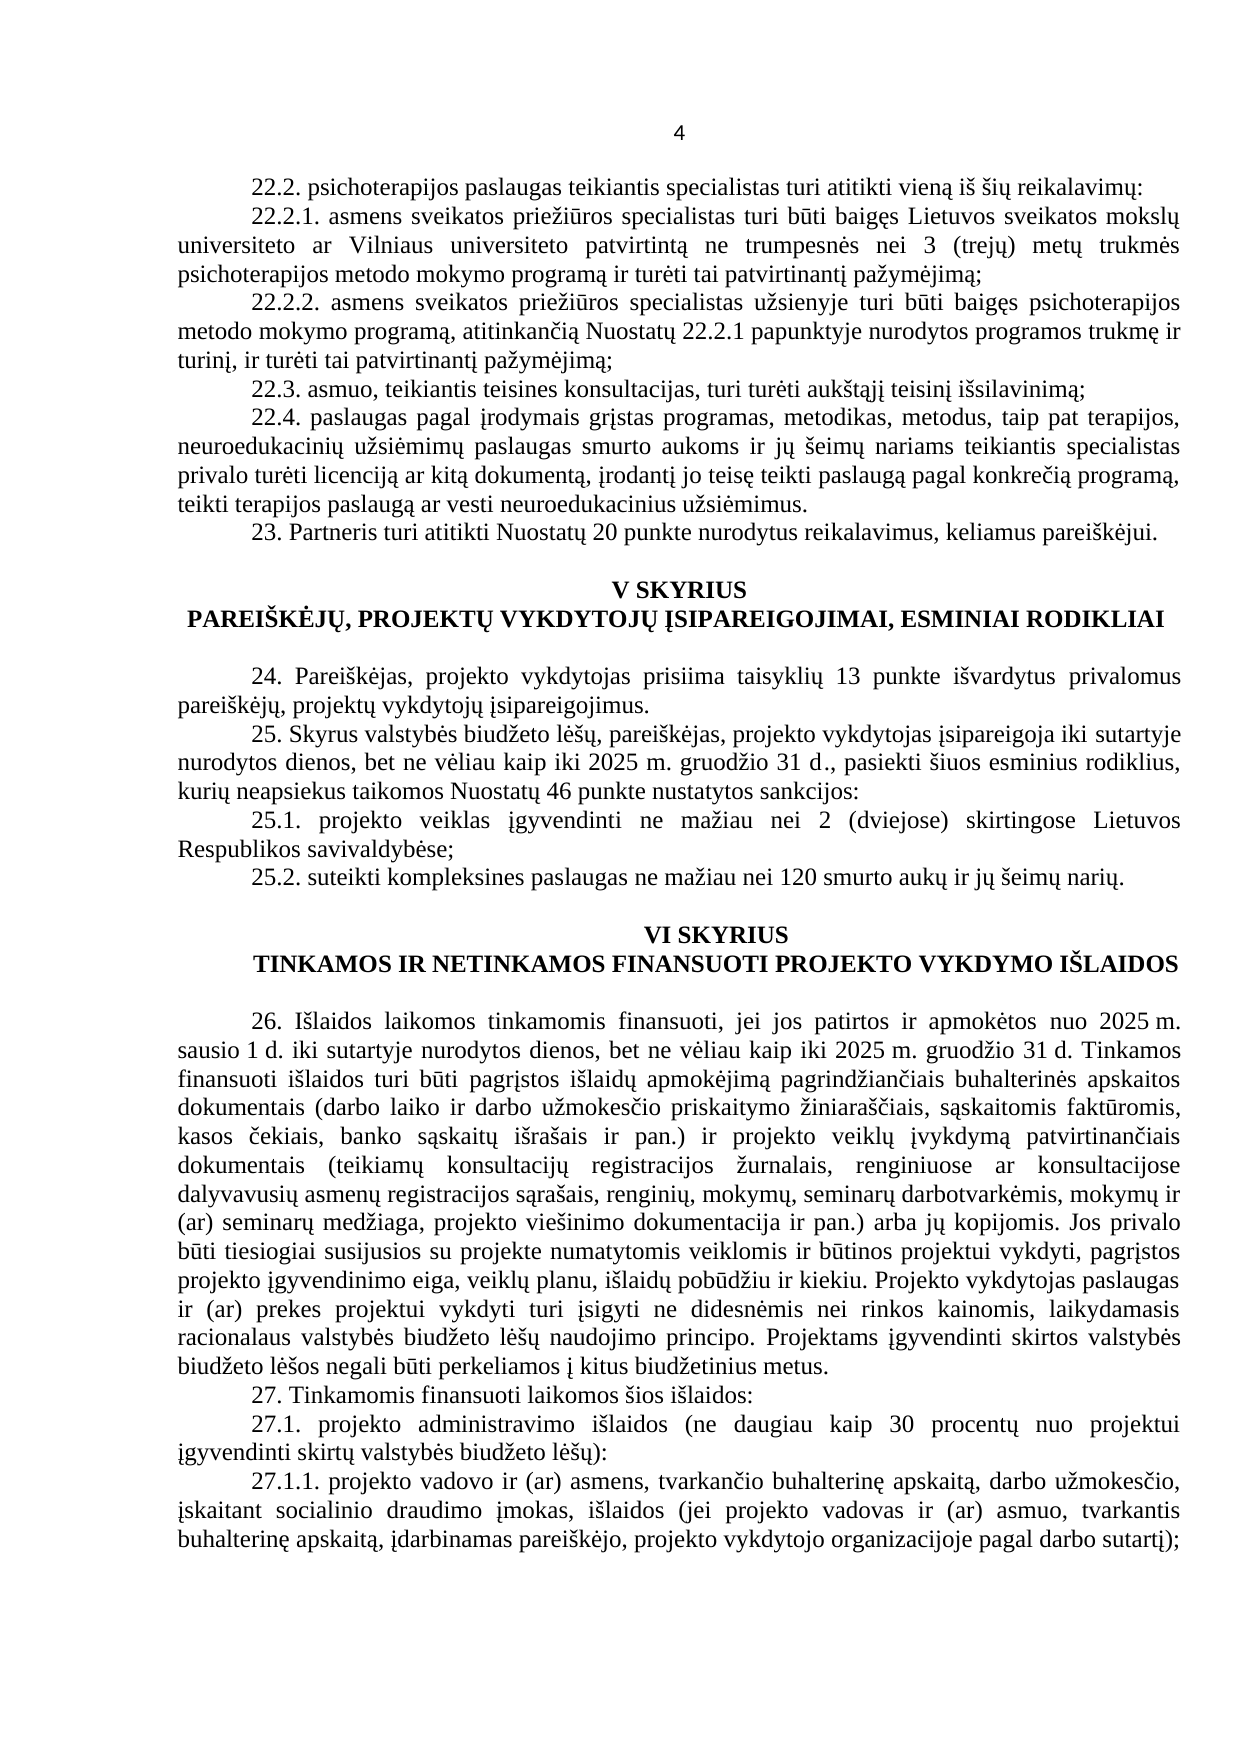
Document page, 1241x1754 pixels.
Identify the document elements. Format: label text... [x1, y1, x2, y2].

text VI SKYRIUS [177, 920, 1181, 949]
text 22.2. psichoterapijos paslaugas teikiantis specialistas turi atitikti vieną iš šių reikalavimų: [177, 172, 1181, 201]
text V SKYRIUS [177, 575, 1181, 604]
text 25.1. projekto veiklas įgyvendinti ne mažiau nei 2 (dviejose) skirtingose Lietuvos Respublikos savivaldybėse; [177, 805, 1181, 862]
text 22.3. asmuo, teikiantis teisines konsultacijas, turi turėti aukštąjį teisinį išsilavinimą; [177, 374, 1181, 402]
text 24. Pareiškėjas, projekto vykdytojas prisiima taisyklių 13 punkte išvardytus privalomus pareiškėjų, projektų vykdytojų įsipareigojimus. [177, 661, 1181, 719]
text 25. Skyrus valstybės biudžeto lėšų, pareiškėjas, projekto vykdytojas įsipareigoja iki sutartyje nurodytos dienos, bet ne vėliau kaip iki 2025 m. gruodžio 31 d., pasiekti šiuos esminius rodiklius, kurių neapsiekus taikomos Nuostatų 46 punkte nustatytos sankcijos: [177, 719, 1181, 805]
text 25.2. suteikti kompleksines paslaugas ne mažiau nei 120 smurto aukų ir jų šeimų narių. [177, 862, 1181, 891]
text 27.1.1. projekto vadovo ir (ar) asmens, tvarkančio buhalterinę apskaitą, darbo užmokesčio, įskaitant socialinio draudimo įmokas, išlaidos (jei projekto vadovas ir (ar) asmuo, tvarkantis buhalterinę apskaitą, įdarbinamas pareiškėjo, projekto vykdytojo organizacijoje pagal darbo sutartį); [177, 1466, 1181, 1552]
text TINKAMOS IR NETINKAMOS FINANSUOTI PROJEKTO VYKDYMO IŠLAIDOS [177, 949, 1181, 977]
text 23. Partneris turi atitikti Nuostatų 20 punkte nurodytus reikalavimus, keliamus pareiškėjui. [177, 517, 1181, 546]
text PAREIŠKĖJŲ, PROJEKTŲ VYKDYTOJŲ ĮSIPAREIGOJIMAI, ESMINIAI RODIKLIAI [177, 604, 1181, 632]
text 26. Išlaidos laikomos tinkamomis finansuoti, jei jos patirtos ir apmokėtos nuo 2025 m. sausio 1 d. iki sutartyje nurodytos dienos, bet ne vėliau kaip iki 2025 m. gruodžio 31 d. Tinkamos finansuoti išlaidos turi būti pagrįstos išlaidų apmokėjimą pagrindžiančiais buhalterinės apskaitos dokumentais (darbo laiko ir darbo užmokesčio priskaitymo žiniaraščiais, sąskaitomis faktūromis, kasos čekiais, banko sąskaitų išrašais ir pan.) ir projekto veiklų įvykdymą patvirtinančiais dokumentais (teikiamų konsultacijų registracijos žurnalais, renginiuose ar konsultacijose dalyvavusių asmenų registracijos sąrašais, renginių, mokymų, seminarų darbotvarkėmis, mokymų ir (ar) seminarų medžiaga, projekto viešinimo dokumentacija ir pan.) arba jų kopijomis. Jos privalo būti tiesiogiai susijusios su projekte numatytomis veiklomis ir būtinos projektui vykdyti, pagrįstos projekto įgyvendinimo eiga, veiklų planu, išlaidų pobūdžiu ir kiekiu. Projekto vykdytojas paslaugas ir (ar) prekes projektui vykdyti turi įsigyti ne didesnėmis nei rinkos kainomis, laikydamasis racionalaus valstybės biudžeto lėšų naudojimo principo. Projektams įgyvendinti skirtos valstybės biudžeto lėšos negali būti perkeliamos į kitus biudžetinius metus. [177, 1006, 1181, 1380]
text 27.1. projekto administravimo išlaidos (ne daugiau kaip 30 procentų nuo projektui įgyvendinti skirtų valstybės biudžeto lėšų): [177, 1409, 1181, 1466]
text 22.2.1. asmens sveikatos priežiūros specialistas turi būti baigęs Lietuvos sveikatos mokslų universiteto ar Vilniaus universiteto patvirtintą ne trumpesnės nei 3 (trejų) metų trukmės psichoterapijos metodo mokymo programą ir turėti tai patvirtinantį pažymėjimą; [177, 201, 1181, 287]
text 27. Tinkamomis finansuoti laikomos šios išlaidos: [177, 1380, 1181, 1409]
text 22.2.2. asmens sveikatos priežiūros specialistas užsienyje turi būti baigęs psichoterapijos metodo mokymo programą, atitinkančią Nuostatų 22.2.1 papunktyje nurodytos programos trukmę ir turinį, ir turėti tai patvirtinantį pažymėjimą; [177, 287, 1181, 374]
text 22.4. paslaugas pagal įrodymais grįstas programas, metodikas, metodus, taip pat terapijos, neuroedukacinių užsiėmimų paslaugas smurto aukoms ir jų šeimų nariams teikiantis specialistas privalo turėti licenciją ar kitą dokumentą, įrodantį jo teisę teikti paslaugą pagal konkrečią programą, teikti terapijos paslaugą ar vesti neuroedukacinius užsiėmimus. [177, 402, 1181, 517]
